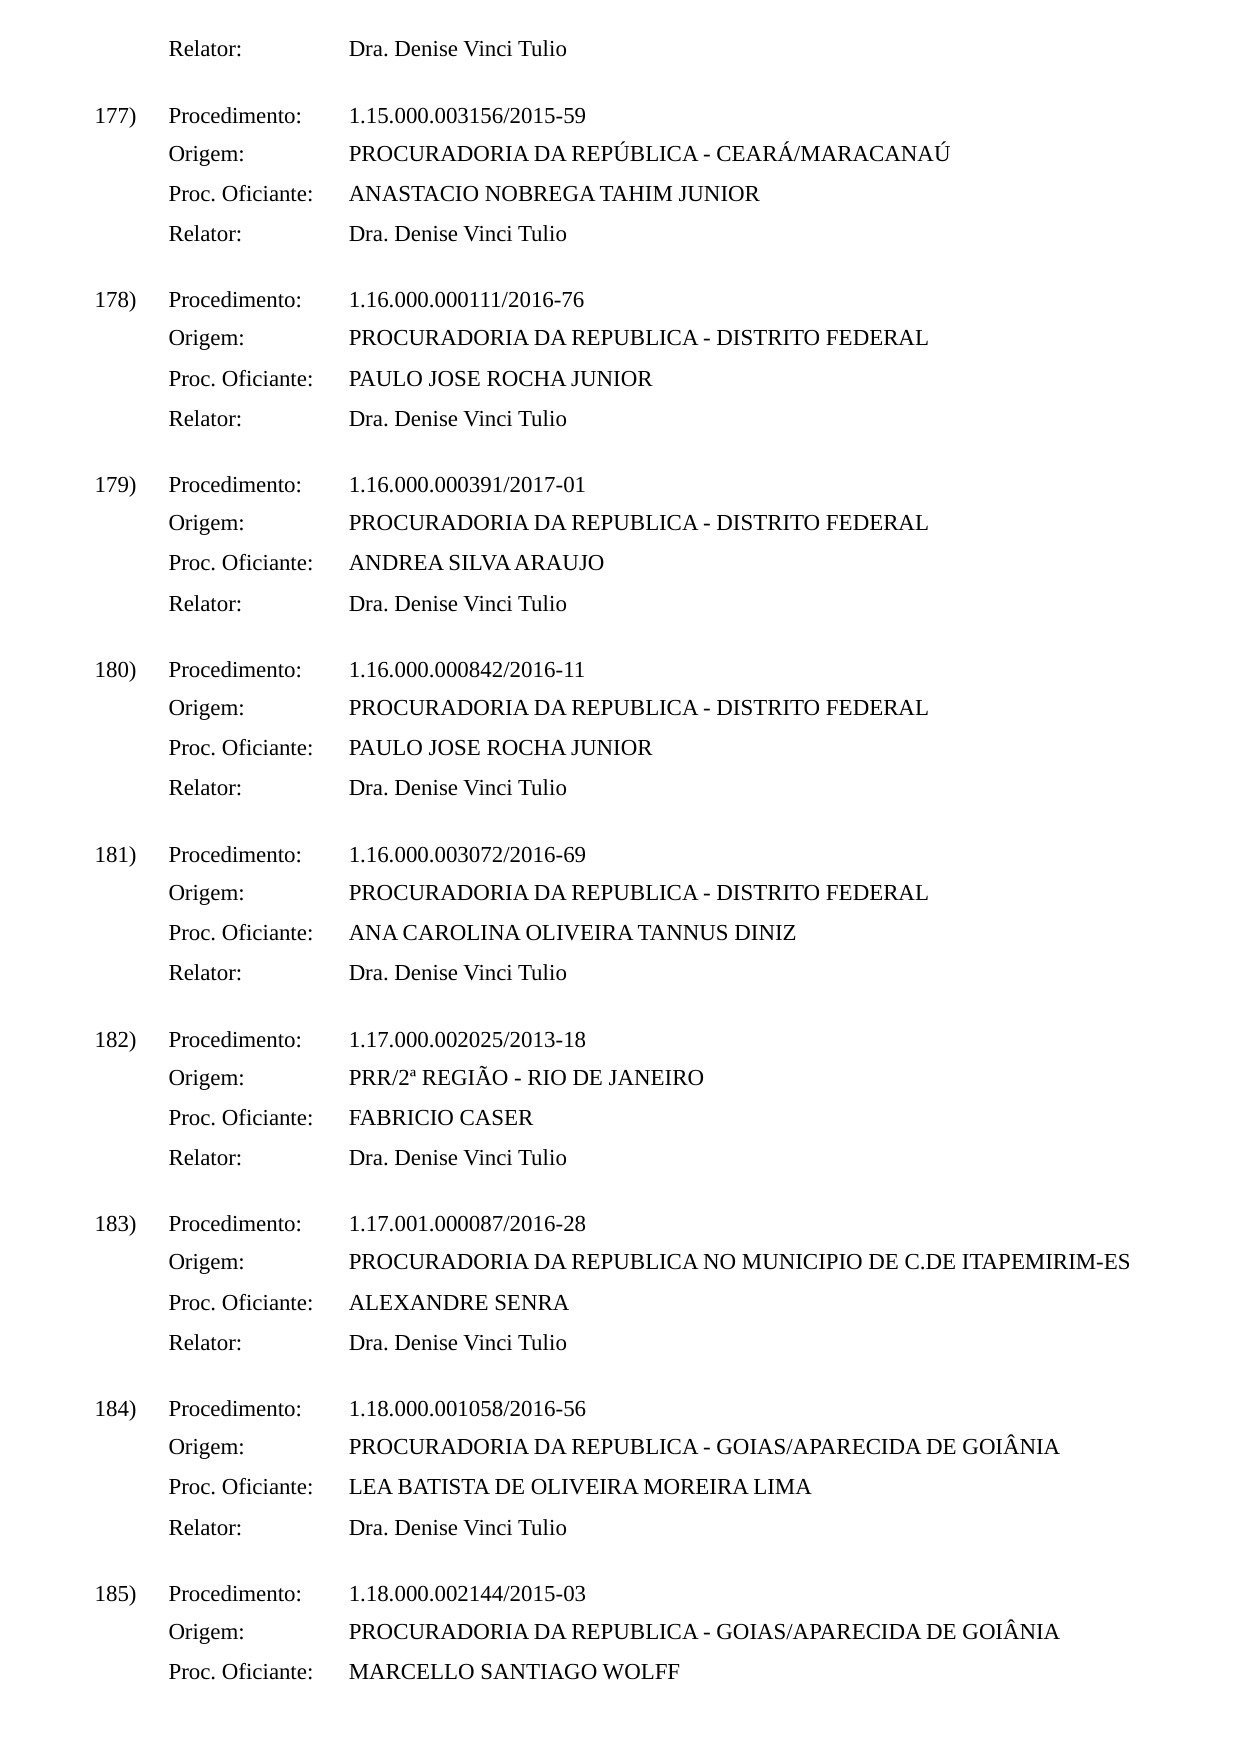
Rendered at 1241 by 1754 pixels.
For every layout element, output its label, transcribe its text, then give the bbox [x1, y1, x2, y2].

table_cell Origem: [163, 688, 343, 728]
table_cell PROCURADORIA DA REPUBLICA - GOIAS/APARECIDA DE GOIÂNIA [343, 1612, 1139, 1652]
table_cell ANASTACIO NOBREGA TAHIM JUNIOR [343, 174, 1139, 214]
table_cell Proc. Oficiante: [163, 359, 343, 399]
table_cell [89, 319, 162, 359]
table_header 180) [89, 650, 162, 688]
table_cell Dra. Denise Vinci Tulio [343, 30, 1139, 70]
table_header Procedimento: [163, 650, 343, 688]
table_cell MARCELLO SANTIAGO WOLFF [343, 1653, 1139, 1693]
table_header 182) [89, 1020, 162, 1058]
table_cell PROCURADORIA DA REPUBLICA - DISTRITO FEDERAL [343, 319, 1139, 359]
table_cell PROCURADORIA DA REPUBLICA - DISTRITO FEDERAL [343, 504, 1139, 544]
table_header 178) [89, 281, 162, 319]
table_cell [89, 1323, 162, 1363]
table_cell ANDREA SILVA ARAUJO [343, 544, 1139, 584]
table_cell FABRICIO CASER [343, 1098, 1139, 1138]
table_cell Origem: [163, 1058, 343, 1098]
table_header Procedimento: [163, 466, 343, 503]
table_cell [89, 30, 162, 70]
table_cell Dra. Denise Vinci Tulio [343, 954, 1139, 994]
table_cell [89, 1138, 162, 1178]
table_cell Proc. Oficiante: [163, 1468, 343, 1508]
table_cell ALEXANDRE SENRA [343, 1283, 1139, 1323]
table_header 1.15.000.003156/2015-59 [343, 96, 1139, 134]
table_cell ANA CAROLINA OLIVEIRA TANNUS DINIZ [343, 913, 1139, 953]
table_header Procedimento: [163, 281, 343, 319]
table_cell Relator: [163, 769, 343, 809]
table_header 181) [89, 835, 162, 873]
table_cell PROCURADORIA DA REPUBLICA - GOIAS/APARECIDA DE GOIÂNIA [343, 1428, 1139, 1468]
table_cell Origem: [163, 319, 343, 359]
table_cell Dra. Denise Vinci Tulio [343, 1323, 1139, 1363]
table_cell Proc. Oficiante: [163, 729, 343, 769]
table_header Procedimento: [163, 1574, 343, 1612]
table_cell [89, 954, 162, 994]
table_cell [89, 729, 162, 769]
table_cell PROCURADORIA DA REPUBLICA - DISTRITO FEDERAL [343, 873, 1139, 913]
table_header Procedimento: [163, 835, 343, 873]
table_cell PRR/2ª REGIÃO - RIO DE JANEIRO [343, 1058, 1139, 1098]
table_cell [89, 174, 162, 214]
table_cell Relator: [163, 1508, 343, 1548]
table_header Procedimento: [163, 1390, 343, 1427]
table_cell Dra. Denise Vinci Tulio [343, 584, 1139, 624]
table_cell [89, 1508, 162, 1548]
table_cell Relator: [163, 399, 343, 439]
table_cell PAULO JOSE ROCHA JUNIOR [343, 359, 1139, 399]
table_cell Dra. Denise Vinci Tulio [343, 1508, 1139, 1548]
table_cell Proc. Oficiante: [163, 1283, 343, 1323]
table_header 1.16.000.000111/2016-76 [343, 281, 1139, 319]
table_cell PROCURADORIA DA REPUBLICA - DISTRITO FEDERAL [343, 688, 1139, 728]
table_cell [89, 873, 162, 913]
table_header 184) [89, 1390, 162, 1427]
table_cell Relator: [163, 1323, 343, 1363]
table_cell Origem: [163, 134, 343, 174]
table_cell [89, 399, 162, 439]
table_header Procedimento: [163, 1205, 343, 1243]
table_cell [89, 1283, 162, 1323]
table_cell Relator: [163, 214, 343, 254]
table_cell [89, 1098, 162, 1138]
table_cell [89, 1653, 162, 1693]
table_header 1.18.000.001058/2016-56 [343, 1390, 1139, 1427]
table_cell Proc. Oficiante: [163, 1653, 343, 1693]
table_header 1.17.000.002025/2013-18 [343, 1020, 1139, 1058]
table_cell LEA BATISTA DE OLIVEIRA MOREIRA LIMA [343, 1468, 1139, 1508]
table_cell [89, 1468, 162, 1508]
table_cell [89, 214, 162, 254]
table_cell [89, 359, 162, 399]
table_cell [89, 134, 162, 174]
table_cell Relator: [163, 1138, 343, 1178]
table_cell Dra. Denise Vinci Tulio [343, 1138, 1139, 1178]
table_cell [89, 688, 162, 728]
table_cell Origem: [163, 504, 343, 544]
table_cell Proc. Oficiante: [163, 1098, 343, 1138]
table_cell [89, 1612, 162, 1652]
table_header 1.16.000.000842/2016-11 [343, 650, 1139, 688]
table_cell PROCURADORIA DA REPUBLICA NO MUNICIPIO DE C.DE ITAPEMIRIM-ES [343, 1243, 1139, 1283]
table_cell [89, 769, 162, 809]
table_cell [89, 544, 162, 584]
table_cell Dra. Denise Vinci Tulio [343, 214, 1139, 254]
table_cell Proc. Oficiante: [163, 544, 343, 584]
table_header 1.17.001.000087/2016-28 [343, 1205, 1139, 1243]
table_header 179) [89, 466, 162, 503]
table_cell [89, 1058, 162, 1098]
table_header 1.16.000.003072/2016-69 [343, 835, 1139, 873]
table_cell Relator: [163, 954, 343, 994]
table_header 1.16.000.000391/2017-01 [343, 466, 1139, 503]
table_cell [89, 504, 162, 544]
table_cell Relator: [163, 584, 343, 624]
table_cell Origem: [163, 873, 343, 913]
table_cell Dra. Denise Vinci Tulio [343, 769, 1139, 809]
table_cell Relator: [163, 30, 343, 70]
table_header Procedimento: [163, 96, 343, 134]
table_cell Origem: [163, 1428, 343, 1468]
table_cell Origem: [163, 1612, 343, 1652]
table_cell PAULO JOSE ROCHA JUNIOR [343, 729, 1139, 769]
table_cell Origem: [163, 1243, 343, 1283]
table_header 185) [89, 1574, 162, 1612]
table_cell [89, 1428, 162, 1468]
table_cell [89, 913, 162, 953]
table_cell PROCURADORIA DA REPÚBLICA - CEARÁ/MARACANAÚ [343, 134, 1139, 174]
table_header 1.18.000.002144/2015-03 [343, 1574, 1139, 1612]
table_cell Proc. Oficiante: [163, 913, 343, 953]
table_cell [89, 1243, 162, 1283]
table_cell Proc. Oficiante: [163, 174, 343, 214]
table_header Procedimento: [163, 1020, 343, 1058]
table_cell Dra. Denise Vinci Tulio [343, 399, 1139, 439]
table_header 183) [89, 1205, 162, 1243]
table_cell [89, 584, 162, 624]
table_header 177) [89, 96, 162, 134]
